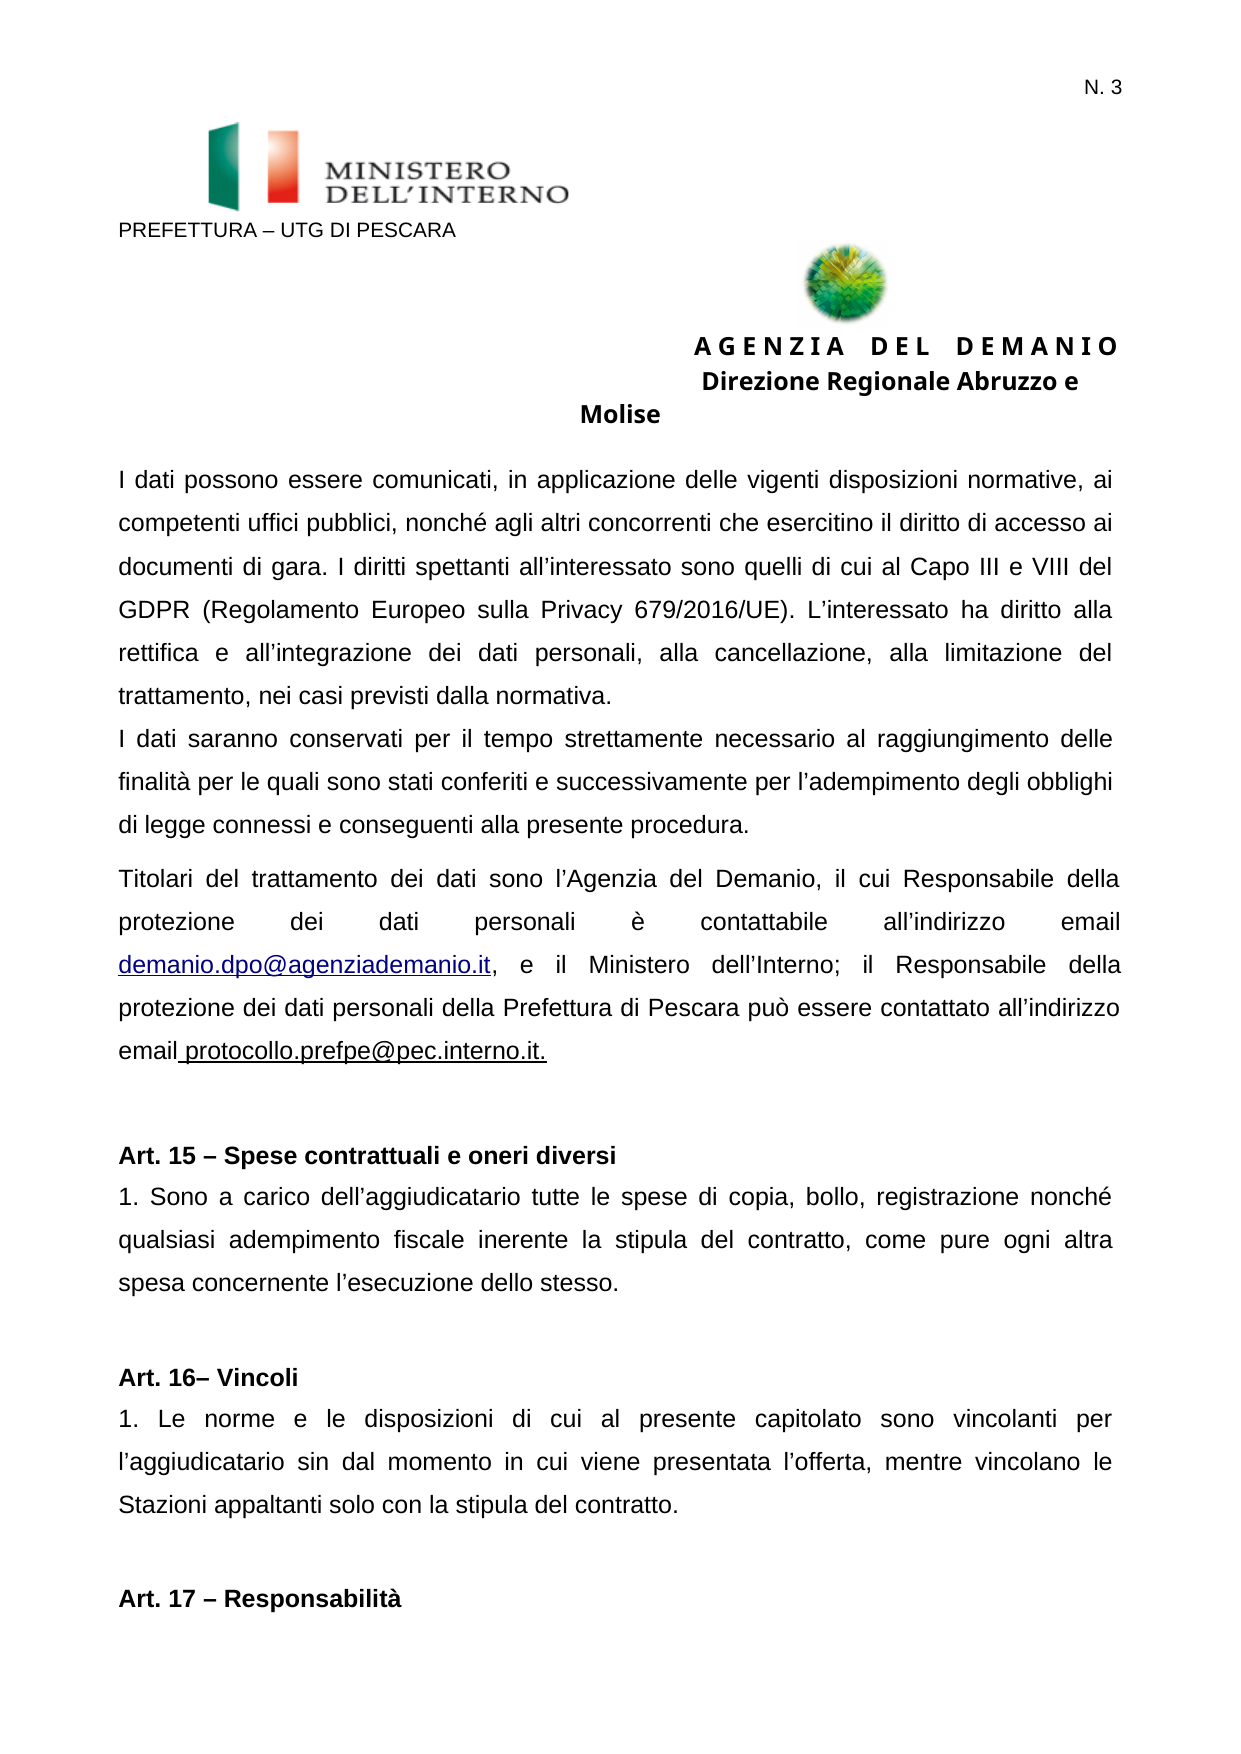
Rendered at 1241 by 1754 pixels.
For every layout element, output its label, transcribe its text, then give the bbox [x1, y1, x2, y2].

text Art. 16– Vincoli [118, 1363, 1122, 1391]
text I dati saranno conservati per il tempo strettamente necessario al raggiungimento delle finalità per le quali sono stati conferiti e successivamente per l’adempimento degli obblighi di legge connessi e conseguenti alla presente procedura. [118, 724, 1114, 839]
text Art. 17 – Responsabilità [118, 1584, 1122, 1613]
text 1. Sono a carico dell’aggiudicatario tutte le spese di copia, bollo, registrazione nonché qualsiasi adempimento fiscale inerente la stipula del contratto, come pure ogni altra spesa concernente l’esecuzione dello stesso. [118, 1182, 1114, 1297]
text Art. 15 – Spese contrattuali e oneri diversi [118, 1141, 1122, 1170]
text Titolari del trattamento dei dati sono l’Agenzia del Demanio, il cui Responsabile della protezione dei dati personali è contattabile all’indirizzo email demanio.dpo@agenziademanio.it, e il Ministero dell’Interno; il Responsabile della protezione dei dati personali della Prefettura di Pescara può essere contattato all’indirizzo email protocollo.prefpe@pec.interno.it. [118, 864, 1122, 1065]
text I dati possono essere comunicati, in applicazione delle vigenti disposizioni normative, ai competenti uffici pubblici, nonché agli altri concorrenti che esercitino il diritto di accesso ai documenti di gara. I diritti spettanti all’interessato sono quelli di cui al Capo III e VIII del GDPR (Regolamento Europeo sulla Privacy 679/2016/UE). L’interessato ha diritto alla rettifica e all’integrazione dei dati personali, alla cancellazione, alla limitazione del trattamento, nei casi previsti dalla normativa. [118, 465, 1114, 710]
text 1. Le norme e le disposizioni di cui al presente capitolato sono vincolanti per l’aggiudicatario sin dal momento in cui viene presentata l’offerta, mentre vincolano le Stazioni appaltanti solo con la stipula del contratto. [118, 1404, 1114, 1519]
